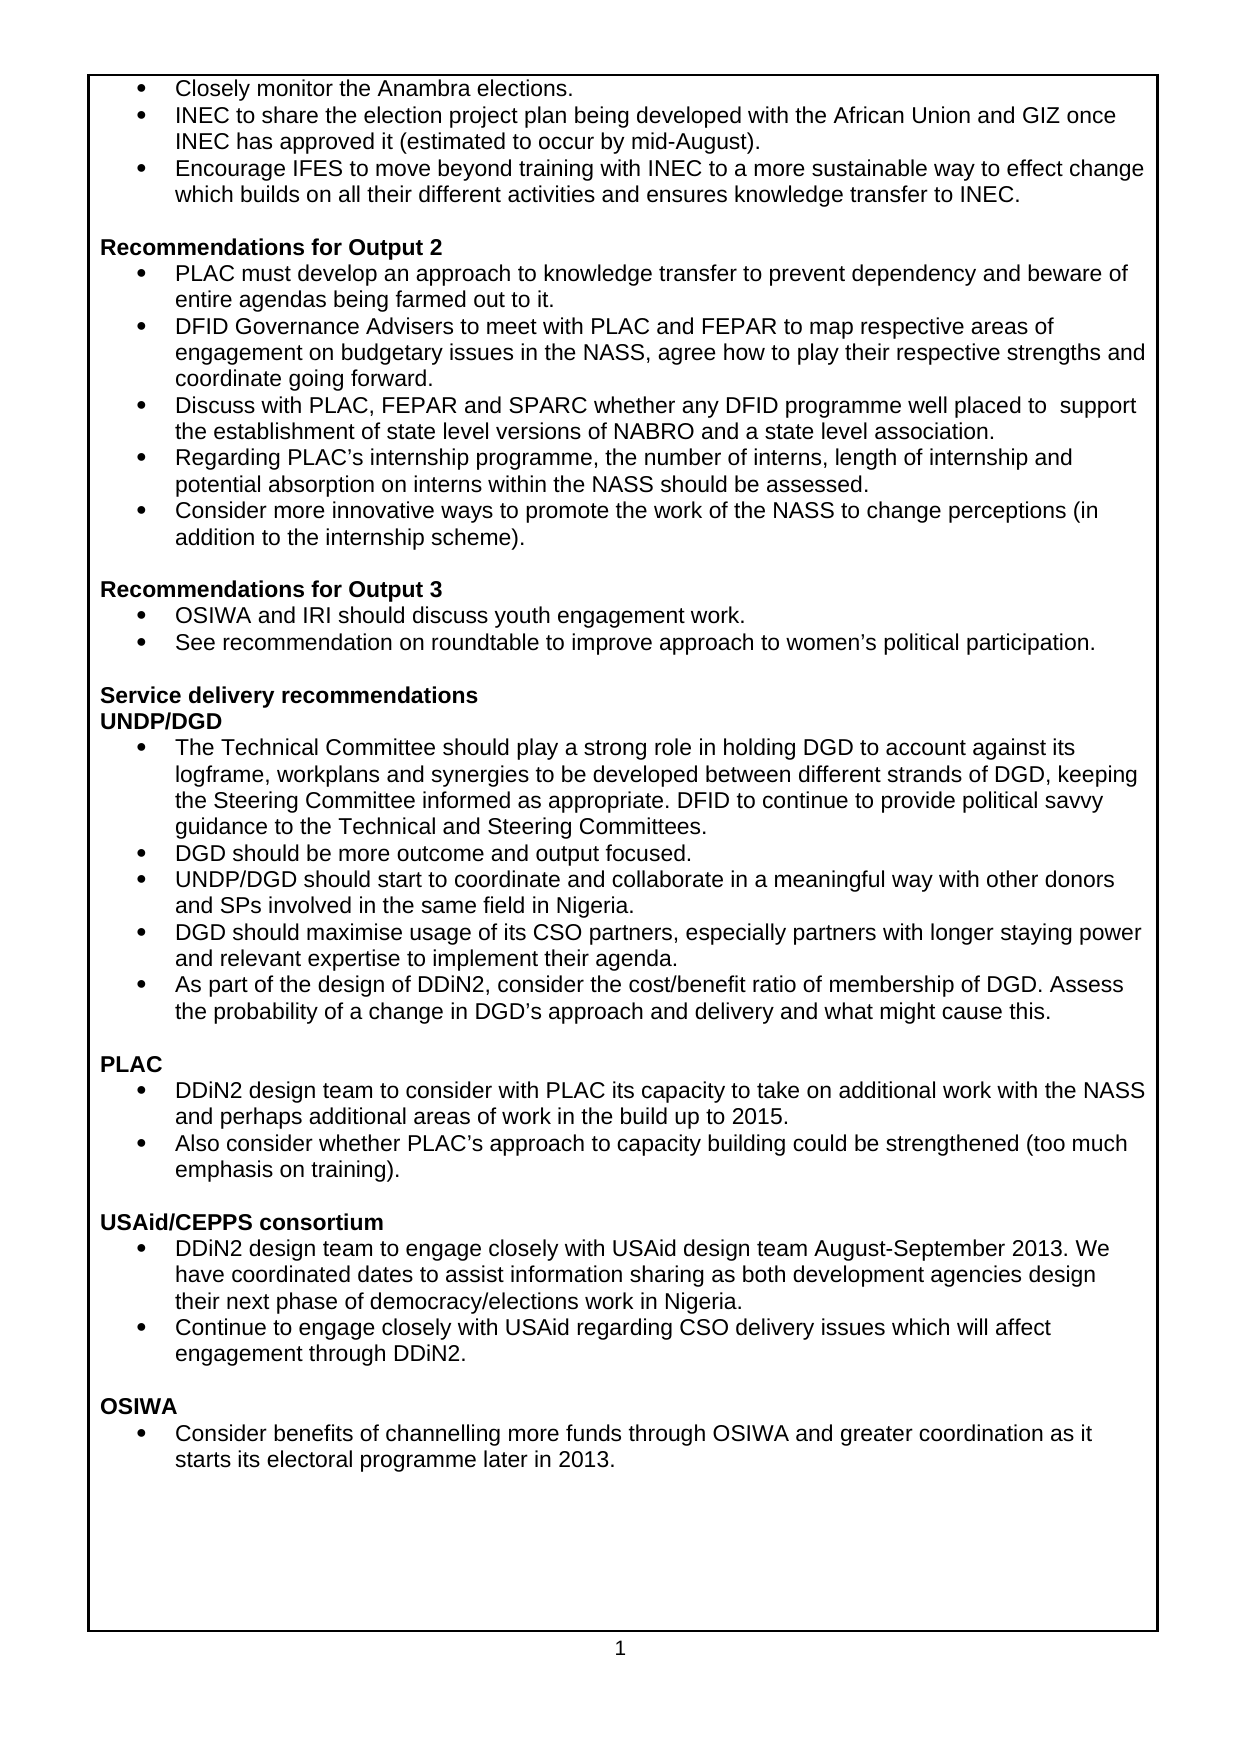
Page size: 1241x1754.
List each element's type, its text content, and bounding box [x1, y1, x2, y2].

table_cell Recommendations General HMG (through the HC) should take the lead in establishing a 2015 elections group. For NASS, DFID should organise a key stakeholders’ meeting assisted by PLAC to map activities, highlight gaps and duplication. Other coordination sub-groups that would be useful include on political party work. Host a lesson sharing roundtable on small grants mechanisms aiming to support CSOs, addressing issues including how to reach out beyond the briefcase NGOs to more grassroots organisations, how to capacity build such organisations, minimum thresholds for acceptance of proposals, and encouraging innovation. General: DDiN DFID to develop a matrix for current DDiN to cross-reference overarching LF with SPs’ responsibilities. Current DDiN as well as DDiN2 design should take forward the recommendations of the 2012 ITAD report (attached and see section on Value for Money) to concentrate more on attribution and calculation of measurement of VfM where feasible from the outset. Most recent DDiN LF indicators and milestones to be tightened up. General: DDiN2 DDiN2 needs to be clearer on results and attribution. Design team to develop an overarching matrix which makes clear which SPs are responsible for which outputs (or strands of outputs) whilst building in flexibility. Each implementing partner should have a clear framework which prevents overlap whilst building on synergies, recognising that this may change as a programme progresses. DDiN2 should be clearer on delivery chains’ financial probity especially with civil society to ensure VfM. DDiN2 design team should host roundtable with actors working on women’s political participation to understand challenges in achieving real impact and learn lessons, to include V4C, IRI, PLAC, DGD. In addition, V4C should talk to IRI/DGD/PLAC to better understand DDiN work in this area and which DFID programme is best placed to support this type of work going forward and how. Recommendations for Output 1 Continue to emphasise the importance of Prof Jega’s continued chairmanship whilst at the same time pushing INEC and DGD to deliver. Closely monitor the Anambra elections. INEC to share the election project plan being developed with the African Union and GIZ once INEC has approved it (estimated to occur by mid-August). Encourage IFES to move beyond training with INEC to a more sustainable way to effect change which builds on all their different activities and ensures knowledge transfer to INEC. Recommendations for Output 2 PLAC must develop an approach to knowledge transfer to prevent dependency and beware of entire agendas being farmed out to it. DFID Governance Advisers to meet with PLAC and FEPAR to map respective areas of engagement on budgetary issues in the NASS, agree how to play their respective strengths and coordinate going forward. Discuss with PLAC, FEPAR and SPARC whether any DFID programme well placed to support the establishment of state level versions of NABRO and a state level association. Regarding PLAC’s internship programme, the number of interns, length of internship and potential absorption on interns within the NASS should be assessed. Consider more innovative ways to promote the work of the NASS to change perceptions (in addition to the internship scheme). Recommendations for Output 3 OSIWA and IRI should discuss youth engagement work. See recommendation on roundtable to improve approach to women’s political participation. Service delivery recommendations UNDP/DGD The Technical Committee should play a strong role in holding DGD to account against its logframe, workplans and synergies to be developed between different strands of DGD, keeping the Steering Committee informed as appropriate. DFID to continue to provide political savvy guidance to the Technical and Steering Committees. DGD should be more outcome and output focused. UNDP/DGD should start to coordinate and collaborate in a meaningful way with other donors and SPs involved in the same field in Nigeria. DGD should maximise usage of its CSO partners, especially partners with longer staying power and relevant expertise to implement their agenda. As part of the design of DDiN2, consider the cost/benefit ratio of membership of DGD. Assess the probability of a change in DGD’s approach and delivery and what might cause this. PLAC DDiN2 design team to consider with PLAC its capacity to take on additional work with the NASS and perhaps additional areas of work in the build up to 2015. Also consider whether PLAC’s approach to capacity building could be strengthened (too much emphasis on training). USAid/CEPPS consortium DDiN2 design team to engage closely with USAid design team August-September 2013. We have coordinated dates to assist information sharing as both development agencies design their next phase of democracy/elections work in Nigeria. Continue to engage closely with USAid regarding CSO delivery issues which will affect engagement through DDiN2. OSIWA Consider benefits of channelling more funds through OSIWA and greater coordination as it starts its electoral programme later in 2013. [90, 76, 1156, 1630]
